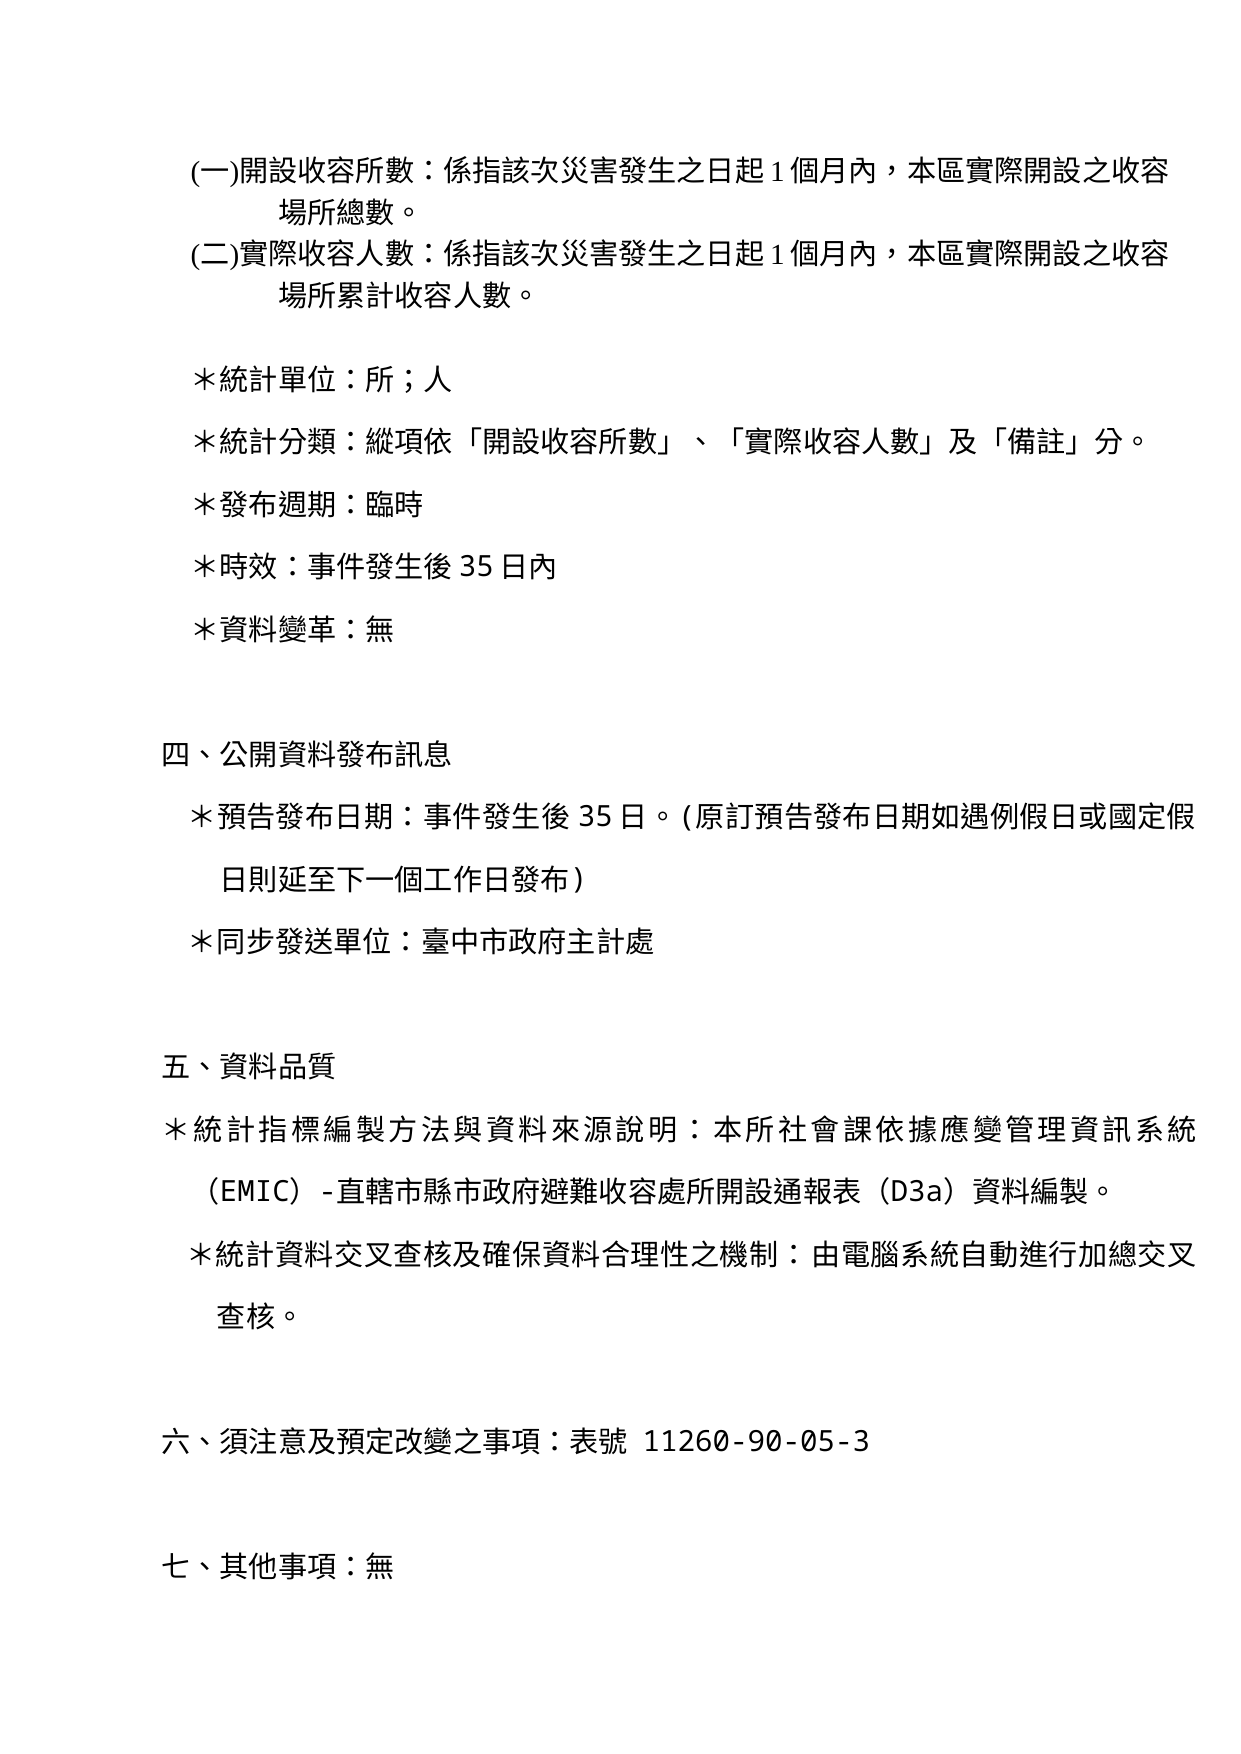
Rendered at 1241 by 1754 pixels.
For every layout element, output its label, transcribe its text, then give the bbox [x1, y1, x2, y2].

table_header (一)開設收容所數：係指該次災害發生之日起1個月內，本區實際開設之收容場所總數。 (二)實際收容人數：係指該次災害發生之日起1個月內，本區實際開設之收容場所累計收容人數。 ＊統計單位：所；人 ＊統計分類：縱項依「開設收容所數」、「實際收容人數」及「備註」分。 ＊發布週期：臨時 ＊時效：事件發生後35日內 ＊資料變革：無 四、公開資料發布訊息 ＊預告發布日期：事件發生後35日。(原訂預告發布日期如遇例假日或國定假日則延至下一個工作日發布) ＊同步發送單位：臺中市政府主計處 五、資料品質 ＊統計指標編製方法與資料來源說明：本所社會課依據應變管理資訊系統（EMIC）-直轄市縣市政府避難收容處所開設通報表（D3a）資料編製。 ＊統計資料交叉查核及確保資料合理性之機制：由電腦系統自動進行加總交叉查核。 六、須注意及預定改變之事項：表號 11260-90-05-3 七、其他事項：無 [150, 148, 1209, 1586]
